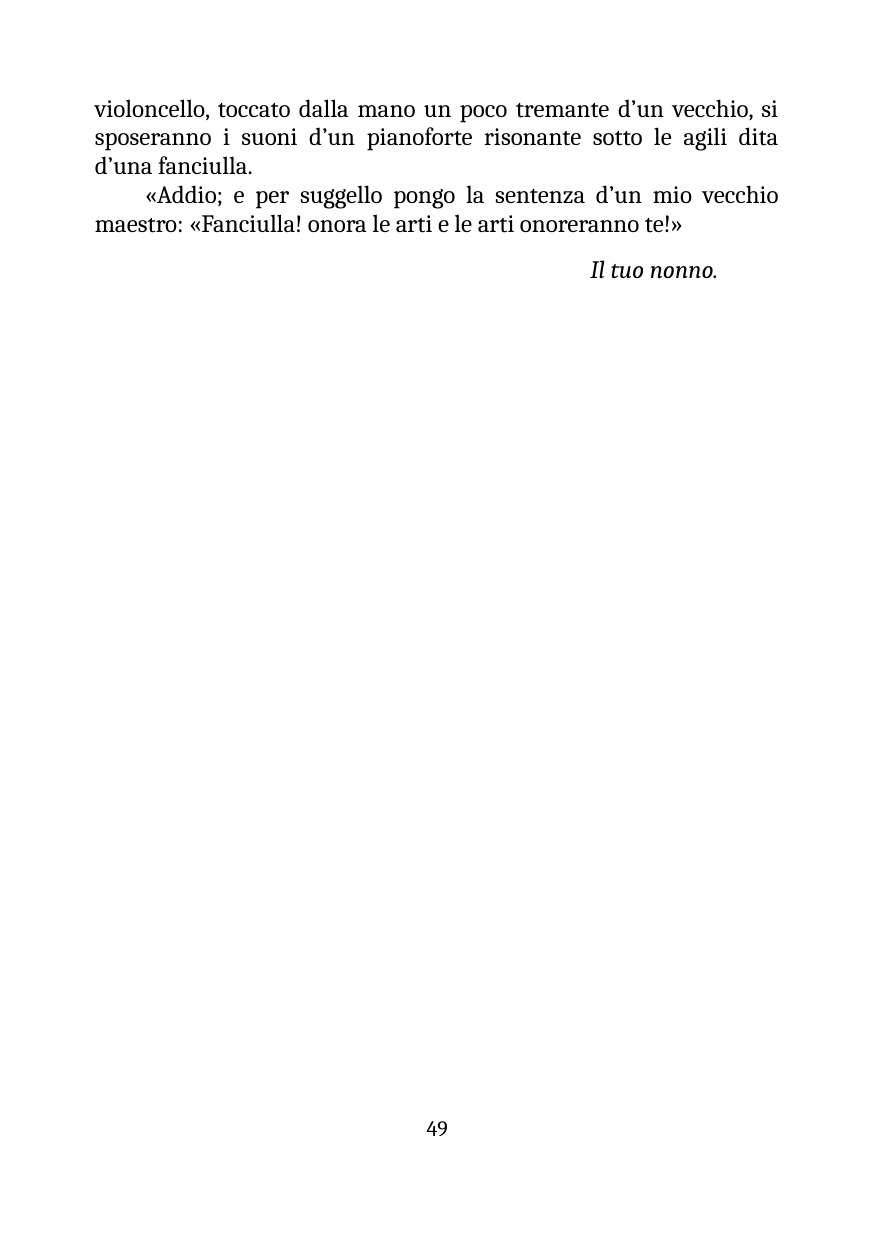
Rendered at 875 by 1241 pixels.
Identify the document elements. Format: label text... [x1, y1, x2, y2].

text violoncello, toccato dalla mano un poco tremante d’un vecchio, si sposeranno i suoni d’un pianoforte risonante sotto le agili dita d’una fanciulla. [94, 94, 779, 181]
text «Addio; e per suggello pongo la sentenza d’un mio vecchio maestro: «Fanciulla! onora le arti e le arti onoreranno te!» [94, 181, 779, 238]
text Il tuo nonno. [94, 256, 721, 285]
